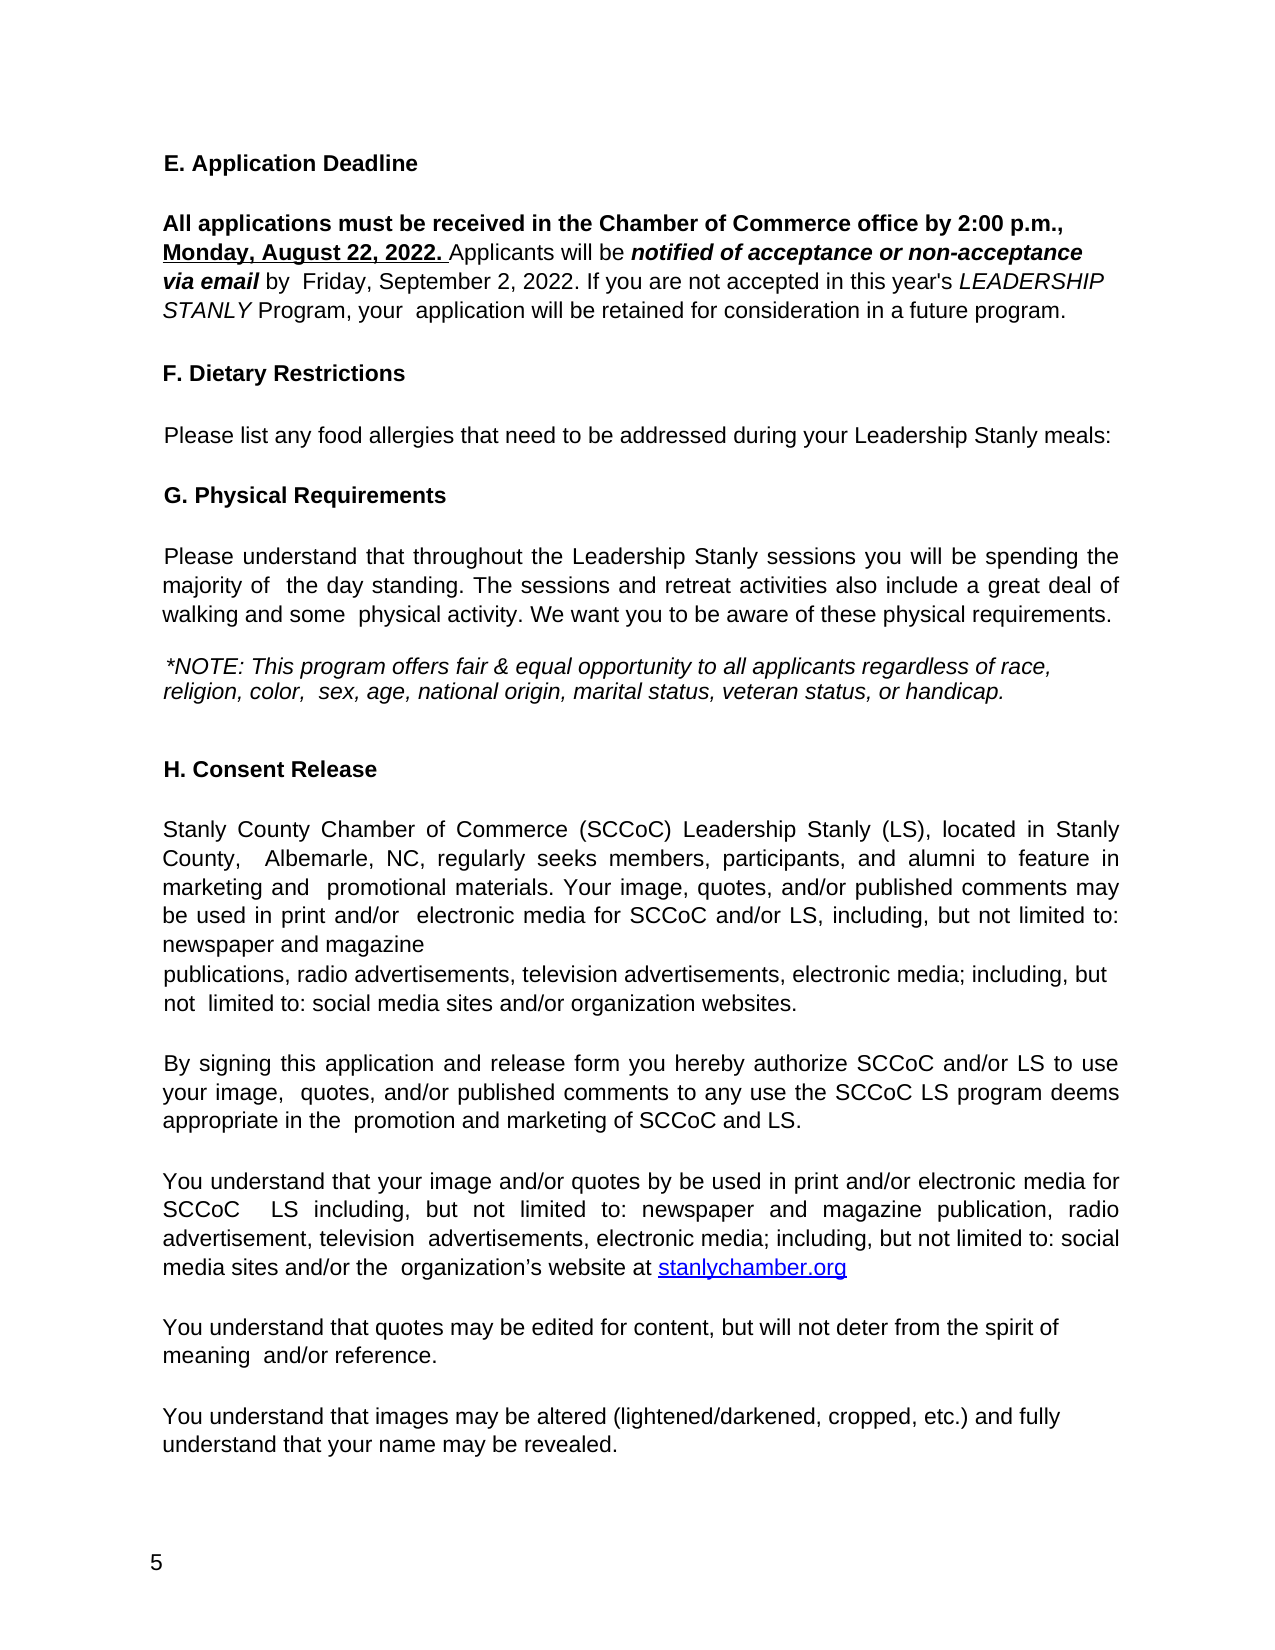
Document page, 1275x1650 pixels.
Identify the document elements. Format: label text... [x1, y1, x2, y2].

text H. Consent Release [163, 756, 1125, 782]
text E. Application Deadline [163, 150, 1125, 176]
text You understand that your image and/or quotes by be used in print and/or electronic media for SCCoC LS including, but not limited to: newspaper and magazine publication, radio advertisement, television advertisements, electronic media; including, but not limited to: social media sites and/or the organization’s website at stanlychamber.org [162, 1168, 1120, 1280]
text Please understand that throughout the Leadership Stanly sessions you will be spending the majority of the day standing. The sessions and retreat activities also include a great deal of walking and some physical activity. We want you to be aware of these physical requirements. [162, 543, 1120, 627]
text Stanly County Chamber of Commerce (SCCoC) Leadership Stanly (LS), located in Stanly County, Albemarle, NC, regularly seeks members, participants, and alumni to feature in marketing and promotional materials. Your image, quotes, and/or published comments may be used in print and/or electronic media for SCCoC and/or LS, including, but not limited to: newspaper and magazine [162, 816, 1121, 957]
text You understand that images may be altered (lightened/darkened, cropped, etc.) and fully understand that your name may be revealed. [162, 1403, 1114, 1458]
text *NOTE: This program offers fair & equal opportunity to all applicants regardless of race, religion, color, sex, age, national origin, marital status, veteran status, or handicap. [163, 654, 1112, 704]
text You understand that quotes may be edited for content, but will not deter from the spirit of meaning and/or reference. [162, 1314, 1120, 1369]
text G. Physical Requirements [164, 482, 1125, 509]
text F. Dietary Restrictions [162, 359, 1121, 386]
text publications, radio advertisements, television advertisements, electronic media; including, but not limited to: social media sites and/or organization websites. [163, 961, 1120, 1016]
text By signing this application and release form you hereby authorize SCCoC and/or LS to use your image, quotes, and/or published comments to any use the SCCoC LS program deems appropriate in the promotion and marketing of SCCoC and LS. [162, 1049, 1121, 1134]
text All applications must be received in the Chamber of Commerce office by 2:00 p.m., Monday, August 22, 2022. Applicants will be notified of acceptance or non-acceptance via email by Friday, September 2, 2022. If you are not accepted in this year's LEADERSHIP STANLY Program, your application will be retained for consideration in a future program. [162, 210, 1121, 323]
text Please list any food allergies that need to be addressed during your Leadership Stanly meals: [164, 422, 1125, 449]
